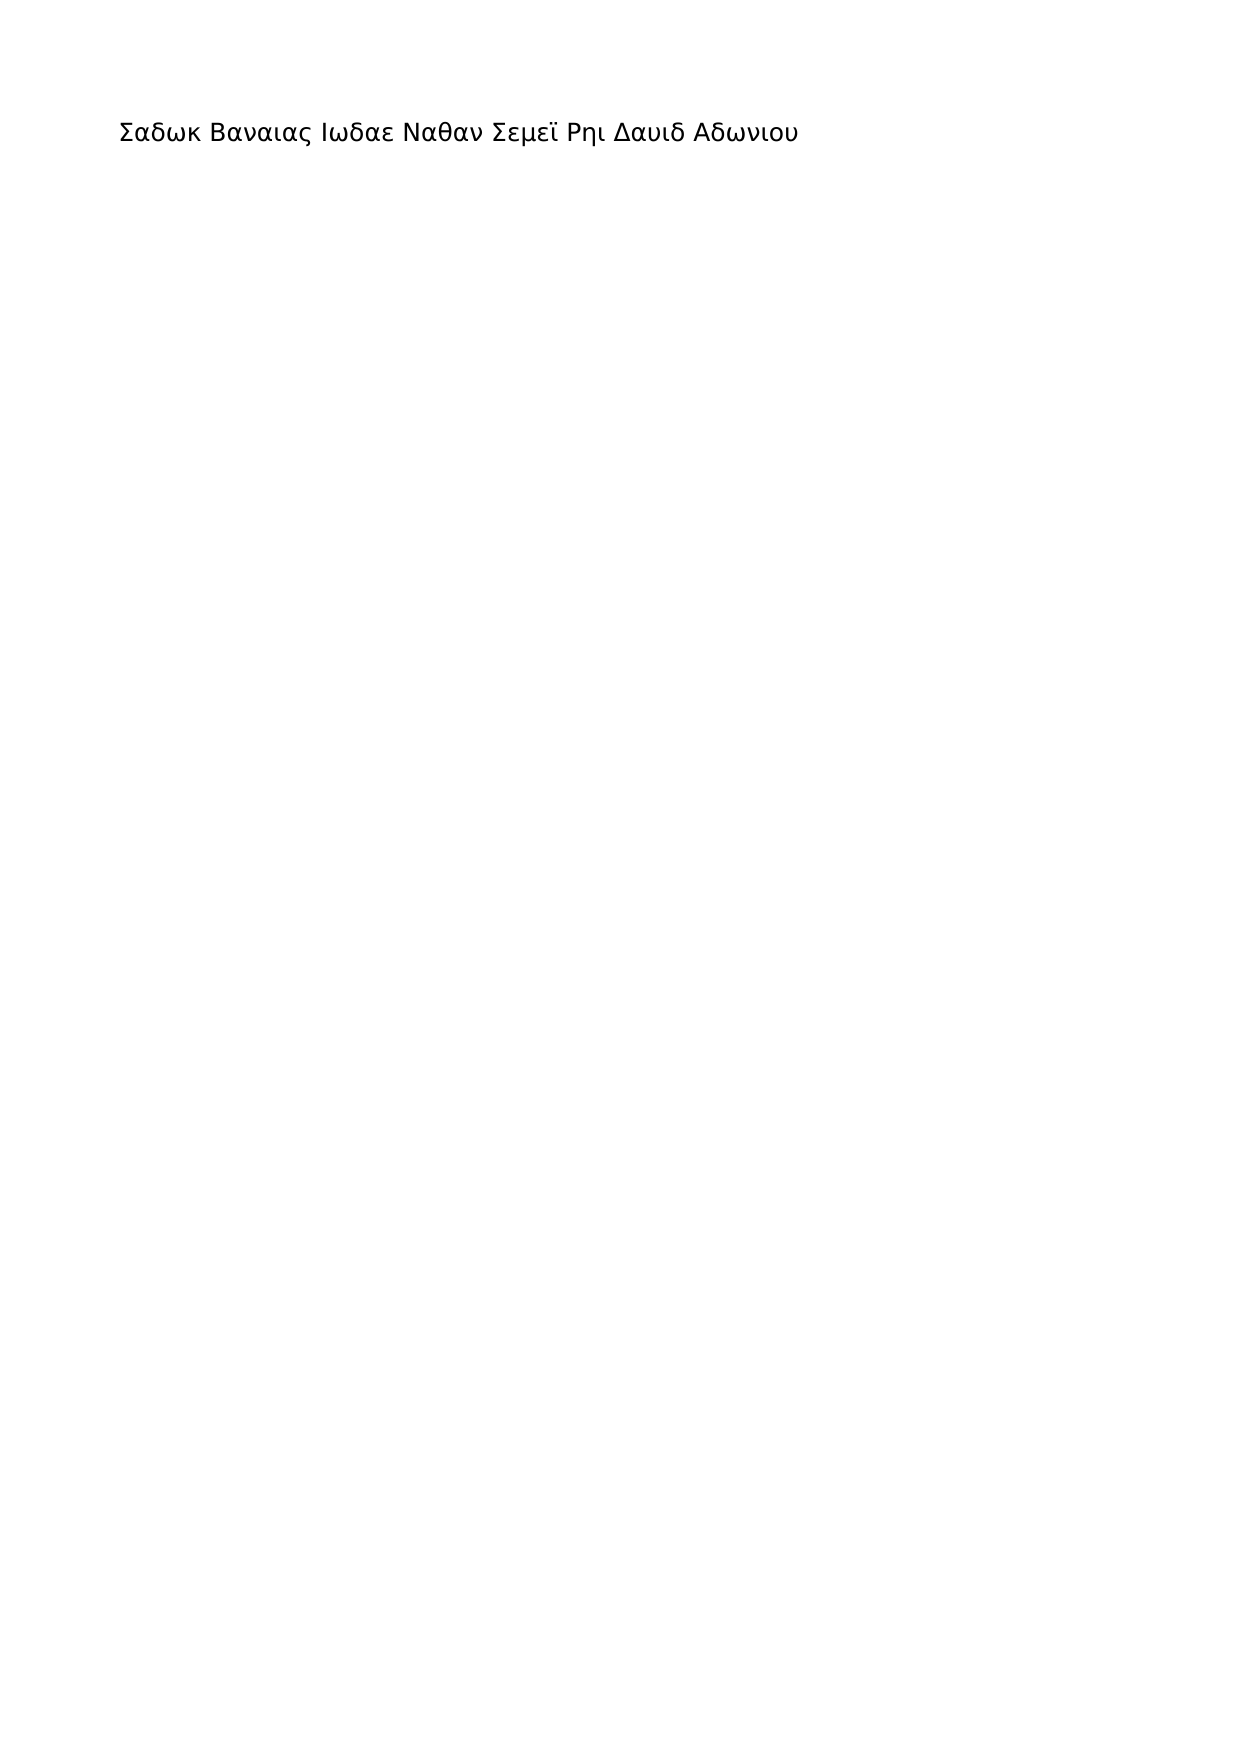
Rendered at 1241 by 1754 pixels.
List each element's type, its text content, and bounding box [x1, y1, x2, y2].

text Σαδωκ Βαναιας Ιωδαε Ναθαν Σεμεϊ Ρηι Δαυιδ Αδωνιου [118, 118, 1122, 147]
